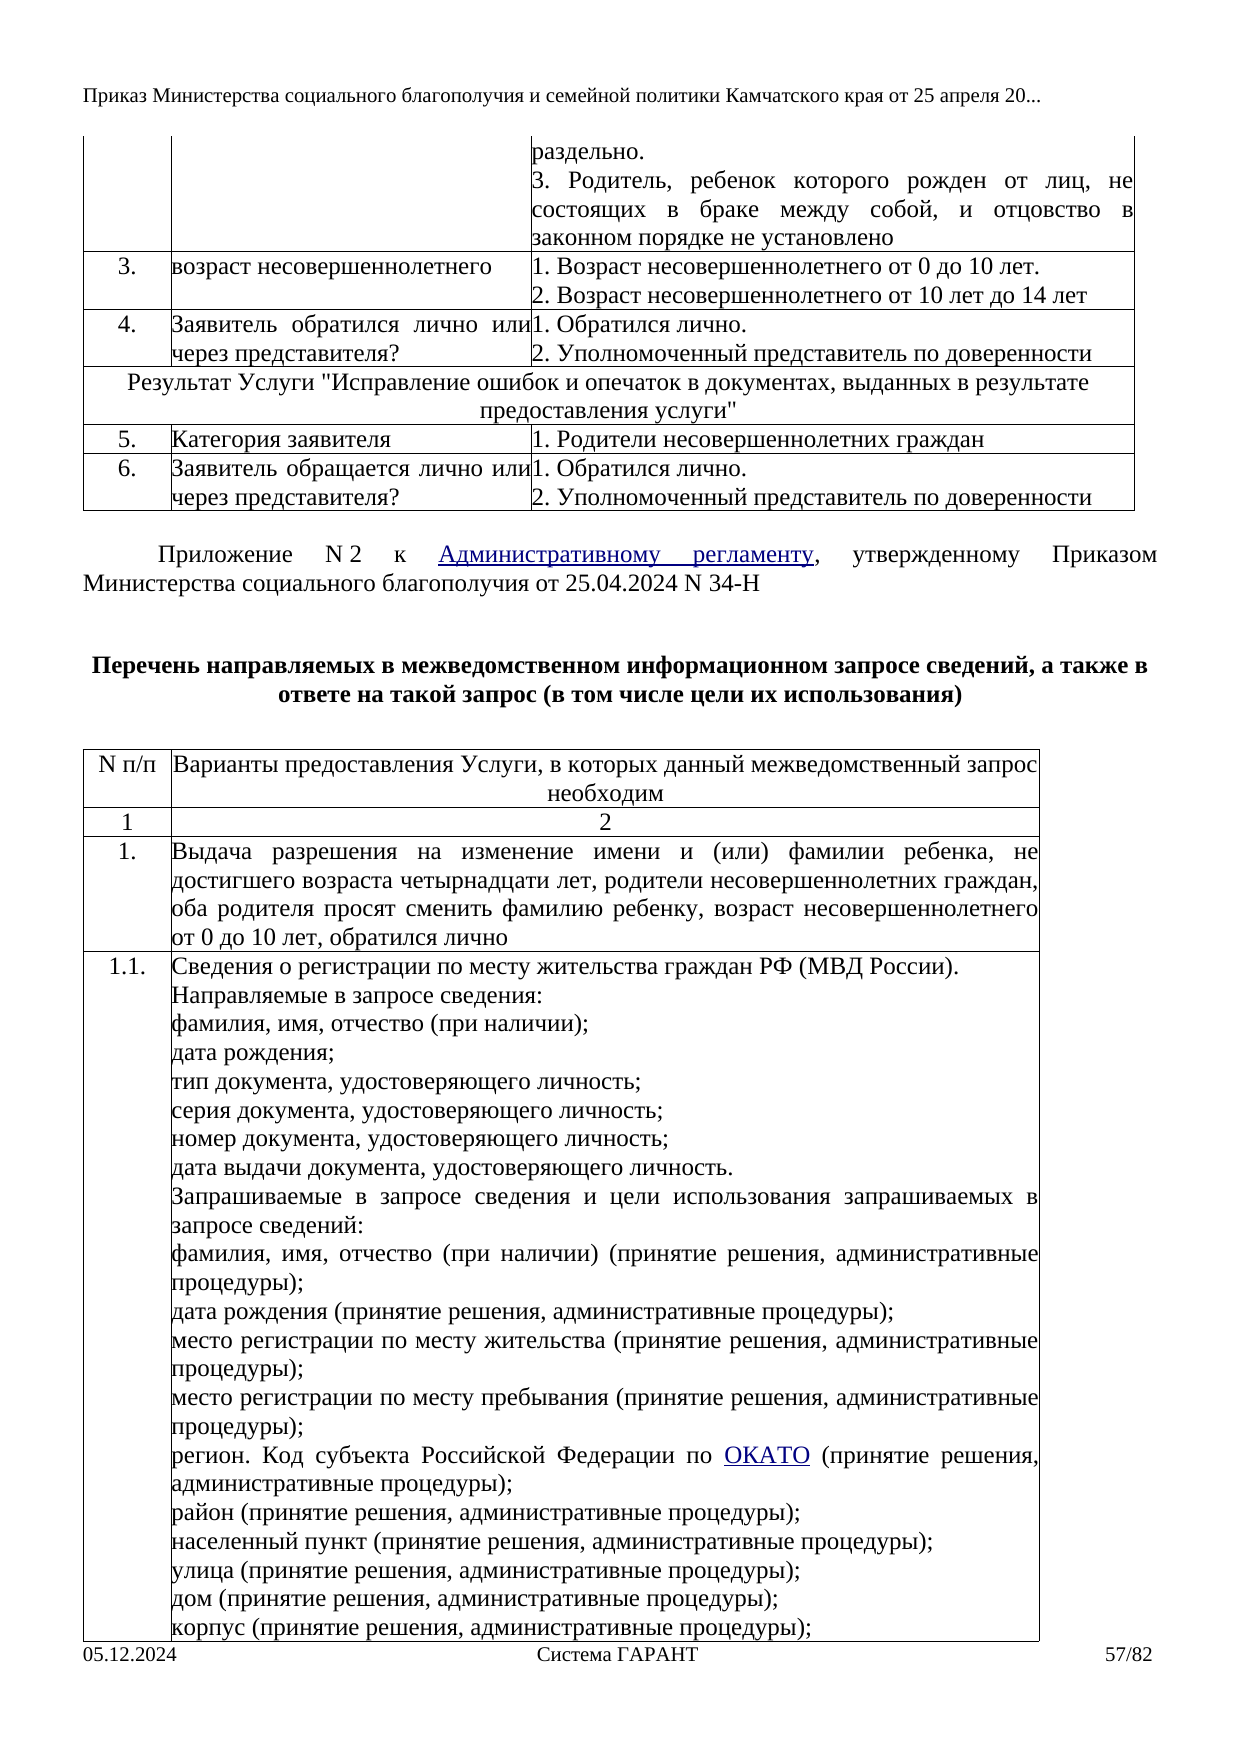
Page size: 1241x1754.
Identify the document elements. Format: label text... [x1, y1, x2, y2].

table_cell 1. Родители несовершеннолетних граждан [532, 425, 1134, 453]
table_cell возраст несовершеннолетнего [172, 252, 531, 309]
table_cell 1. Возраст несовершеннолетнего от 0 до 10 лет. 2. Возраст несовершеннолетнего от 10 лет до 14 лет [532, 252, 1134, 309]
text Приложение N 2 к Административному регламенту, утвержденному Приказом Министерства социального благополучия от 25.04.2024 N 34-Н [83, 539, 1157, 597]
table_cell 4. [84, 310, 171, 366]
table_cell 3. [84, 252, 171, 309]
table_cell [84, 136, 171, 251]
table_cell раздельно. 3. Родитель, ребенок которого рожден от лиц, не состоящих в браке между собой, и отцовство в законном порядке не установлено [532, 136, 1134, 251]
table_cell 1. Обратился лично. 2. Уполномоченный представитель по доверенности [532, 310, 1134, 366]
table_cell Результат Услуги "Исправление ошибок и опечаток в документах, выданных в результате предоставления услуги" [84, 367, 1134, 424]
table_cell Категория заявителя [172, 425, 531, 453]
table_cell 6. [84, 454, 171, 510]
subtitle Перечень направляемых в межведомственном информационном запросе сведений, а также в ответе на такой запрос (в том числе цели их использования) [83, 651, 1157, 708]
table_cell 1.1. [84, 952, 171, 1641]
table_cell Заявитель обращается лично или через представителя? [172, 454, 531, 510]
table_header N п/п [84, 750, 171, 807]
table_cell 1 [84, 808, 171, 836]
table_cell 5. [84, 425, 171, 453]
table_cell 1. Обратился лично. 2. Уполномоченный представитель по доверенности [532, 454, 1134, 510]
table_cell 2 [172, 808, 1039, 836]
table_cell Сведения о регистрации по месту жительства граждан РФ (МВД России). Направляемые в запросе сведения: фамилия, имя, отчество (при наличии); дата рождения; тип документа, удостоверяющего личность; серия документа, удостоверяющего личность; номер документа, удостоверяющего личность; дата выдачи документа, удостоверяющего личность. Запрашиваемые в запросе сведения и цели использования запрашиваемых в запросе сведений: фамилия, имя, отчество (при наличии) (принятие решения, административные процедуры); дата рождения (принятие решения, административные процедуры); место регистрации по месту жительства (принятие решения, административные процедуры); место регистрации по месту пребывания (принятие решения, административные процедуры); регион. Код субъекта Российской Федерации по ОКАТО (принятие решения, административные процедуры); район (принятие решения, административные процедуры); населенный пункт (принятие решения, административные процедуры); улица (принятие решения, административные процедуры); дом (принятие решения, административные процедуры); корпус (принятие решения, административные процедуры); [172, 952, 1039, 1641]
table_cell Выдача разрешения на изменение имени и (или) фамилии ребенка, не достигшего возраста четырнадцати лет, родители несовершеннолетних граждан, оба родителя просят сменить фамилию ребенку, возраст несовершеннолетнего от 0 до 10 лет, обратился лично [172, 837, 1039, 951]
table_cell Заявитель обратился лично или через представителя? [172, 310, 531, 366]
table_header Варианты предоставления Услуги, в которых данный межведомственный запрос необходим [172, 750, 1039, 807]
table_cell 1. [84, 837, 171, 951]
table_cell [172, 136, 531, 251]
